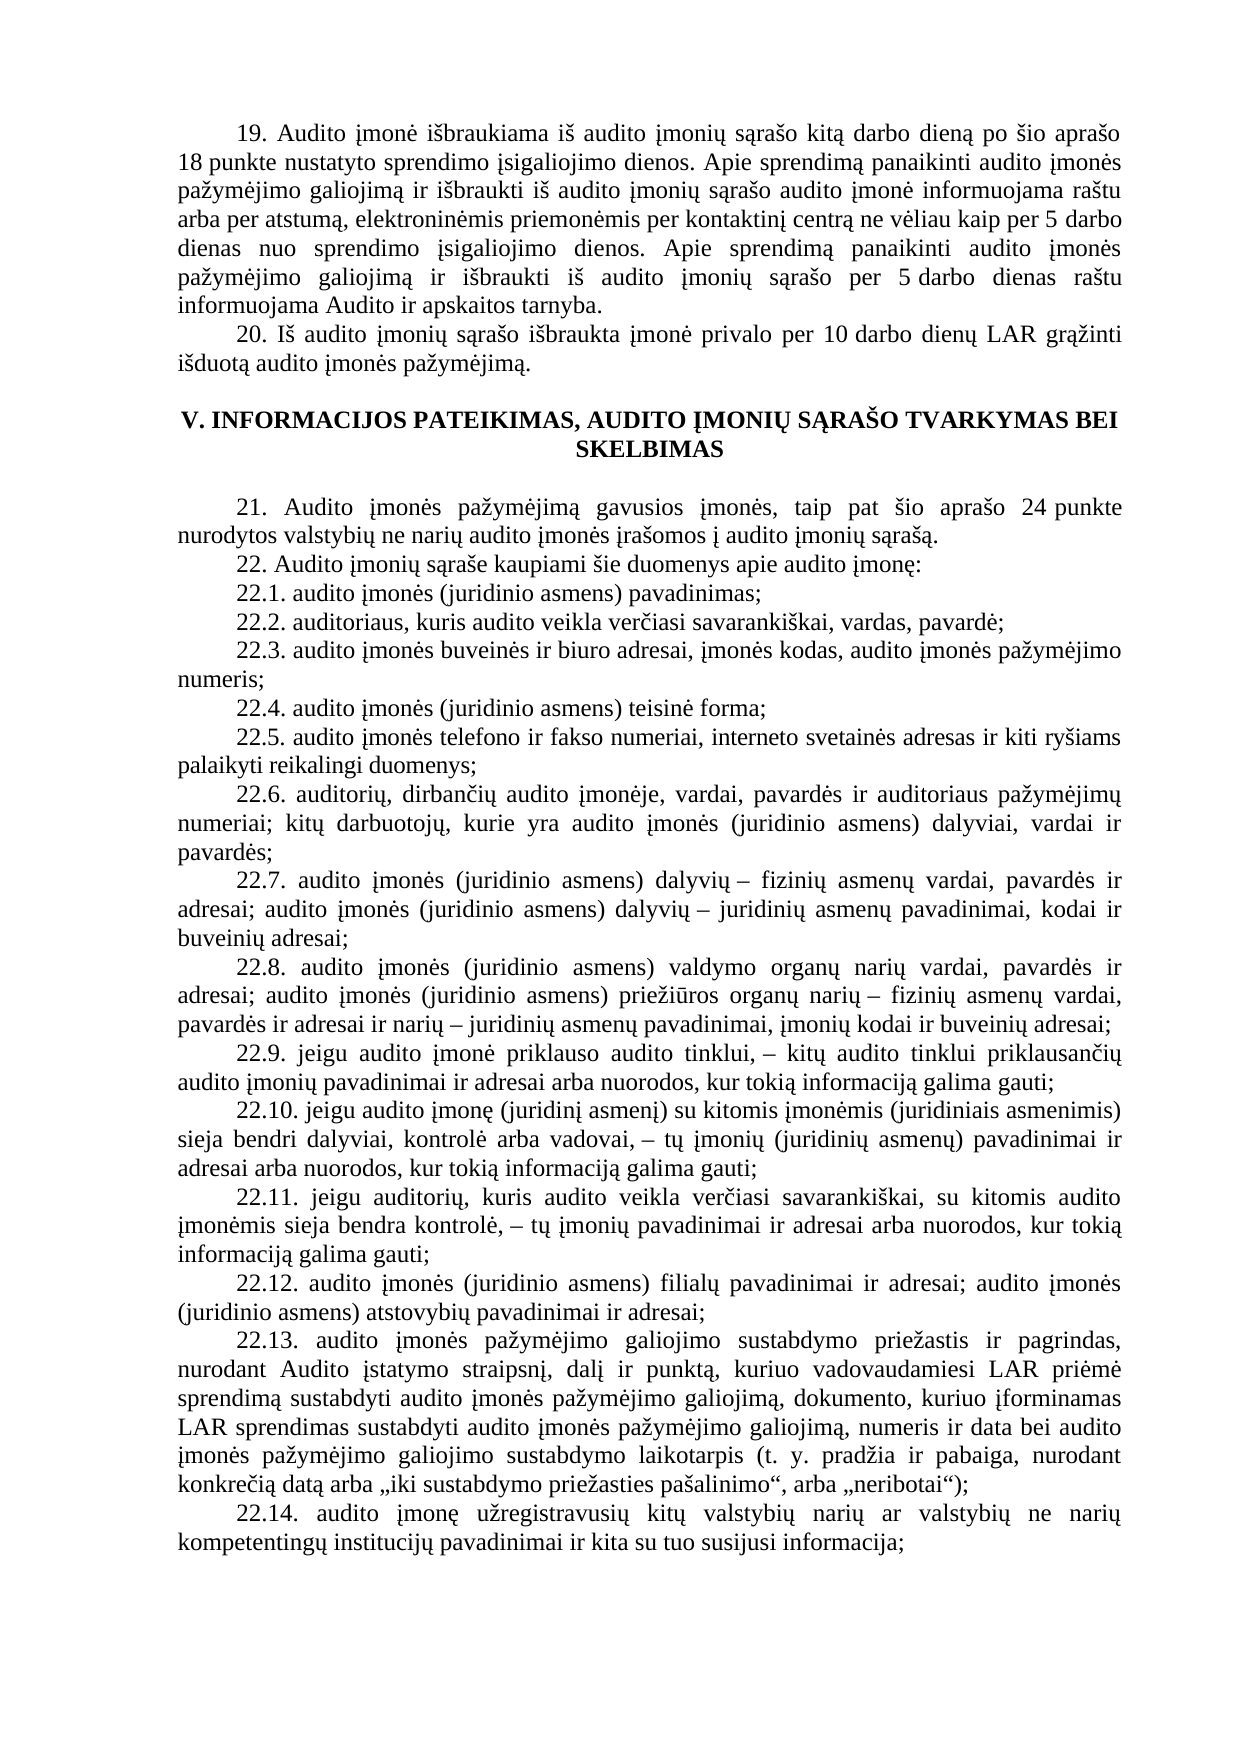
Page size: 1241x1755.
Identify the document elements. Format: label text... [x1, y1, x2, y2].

text 22.10. jeigu audito įmonę (juridinį asmenį) su kitomis įmonėmis (juridiniais asmenimis) sieja bendri dalyviai, kontrolė arba vadovai, – tų įmonių (juridinių asmenų) pavadinimai ir adresai arba nuorodos, kur tokią informaciją galima gauti; [177, 1096, 1122, 1182]
text V. INFORMACIJOS PATEIKIMAS, Audito įmonių sąrašo tvarkymas BEi skelbimas [177, 406, 1122, 463]
text 22.3. audito įmonės buveinės ir biuro adresai, įmonės kodas, audito įmonės pažymėjimo numeris; [177, 636, 1122, 693]
text 22.9. jeigu audito įmonė priklauso audito tinklui, – kitų audito tinklui priklausančių audito įmonių pavadinimai ir adresai arba nuorodos, kur tokią informaciją galima gauti; [177, 1038, 1122, 1096]
text 19. Audito įmonė išbraukiama iš audito įmonių sąrašo kitą darbo dieną po šio aprašo 18 punkte nustatyto sprendimo įsigaliojimo dienos. Apie sprendimą panaikinti audito įmonės pažymėjimo galiojimą ir išbraukti iš audito įmonių sąrašo audito įmonė informuojama raštu arba per atstumą, elektroninėmis priemonėmis per kontaktinį centrą ne vėliau kaip per 5 darbo dienas nuo sprendimo įsigaliojimo dienos. Apie sprendimą panaikinti audito įmonės pažymėjimo galiojimą ir išbraukti iš audito įmonių sąrašo per 5 darbo dienas raštu informuojama Audito ir apskaitos tarnyba. [177, 118, 1122, 319]
text 22.4. audito įmonės (juridinio asmens) teisinė forma; [177, 693, 1122, 722]
text 20. Iš audito įmonių sąrašo išbraukta įmonė privalo per 10 darbo dienų LAR grąžinti išduotą audito įmonės pažymėjimą. [177, 319, 1122, 377]
text 22.1. audito įmonės (juridinio asmens) pavadinimas; [177, 578, 1122, 607]
text 22.14. audito įmonę užregistravusių kitų valstybių narių ar valstybių ne narių kompetentingų institucijų pavadinimai ir kita su tuo susijusi informacija; [177, 1498, 1122, 1556]
text 22.2. auditoriaus, kuris audito veikla verčiasi savarankiškai, vardas, pavardė; [177, 607, 1122, 636]
text 22.7. audito įmonės (juridinio asmens) dalyvių – fizinių asmenų vardai, pavardės ir adresai; audito įmonės (juridinio asmens) dalyvių – juridinių asmenų pavadinimai, kodai ir buveinių adresai; [177, 866, 1122, 952]
text 21. Audito įmonės pažymėjimą gavusios įmonės, taip pat šio aprašo 24 punkte nurodytos valstybių ne narių audito įmonės įrašomos į audito įmonių sąrašą. [177, 492, 1122, 549]
text 22. Audito įmonių sąraše kaupiami šie duomenys apie audito įmonę: [177, 549, 1122, 578]
text 22.6. auditorių, dirbančių audito įmonėje, vardai, pavardės ir auditoriaus pažymėjimų numeriai; kitų darbuotojų, kurie yra audito įmonės (juridinio asmens) dalyviai, vardai ir pavardės; [177, 779, 1122, 866]
text 22.13. audito įmonės pažymėjimo galiojimo sustabdymo priežastis ir pagrindas, nurodant Audito įstatymo straipsnį, dalį ir punktą, kuriuo vadovaudamiesi LAR priėmė sprendimą sustabdyti audito įmonės pažymėjimo galiojimą, dokumento, kuriuo įforminamas LAR sprendimas sustabdyti audito įmonės pažymėjimo galiojimą, numeris ir data bei audito įmonės pažymėjimo galiojimo sustabdymo laikotarpis (t. y. pradžia ir pabaiga, nurodant konkrečią datą arba „iki sustabdymo priežasties pašalinimo“, arba „neribotai“); [177, 1326, 1122, 1498]
text 22.12. audito įmonės (juridinio asmens) filialų pavadinimai ir adresai; audito įmonės (juridinio asmens) atstovybių pavadinimai ir adresai; [177, 1268, 1122, 1326]
text 22.5. audito įmonės telefono ir fakso numeriai, interneto svetainės adresas ir kiti ryšiams palaikyti reikalingi duomenys; [177, 722, 1122, 779]
text 22.8. audito įmonės (juridinio asmens) valdymo organų narių vardai, pavardės ir adresai; audito įmonės (juridinio asmens) priežiūros organų narių – fizinių asmenų vardai, pavardės ir adresai ir narių – juridinių asmenų pavadinimai, įmonių kodai ir buveinių adresai; [177, 952, 1122, 1038]
text 22.11. jeigu auditorių, kuris audito veikla verčiasi savarankiškai, su kitomis audito įmonėmis sieja bendra kontrolė, – tų įmonių pavadinimai ir adresai arba nuorodos, kur tokią informaciją galima gauti; [177, 1182, 1122, 1268]
